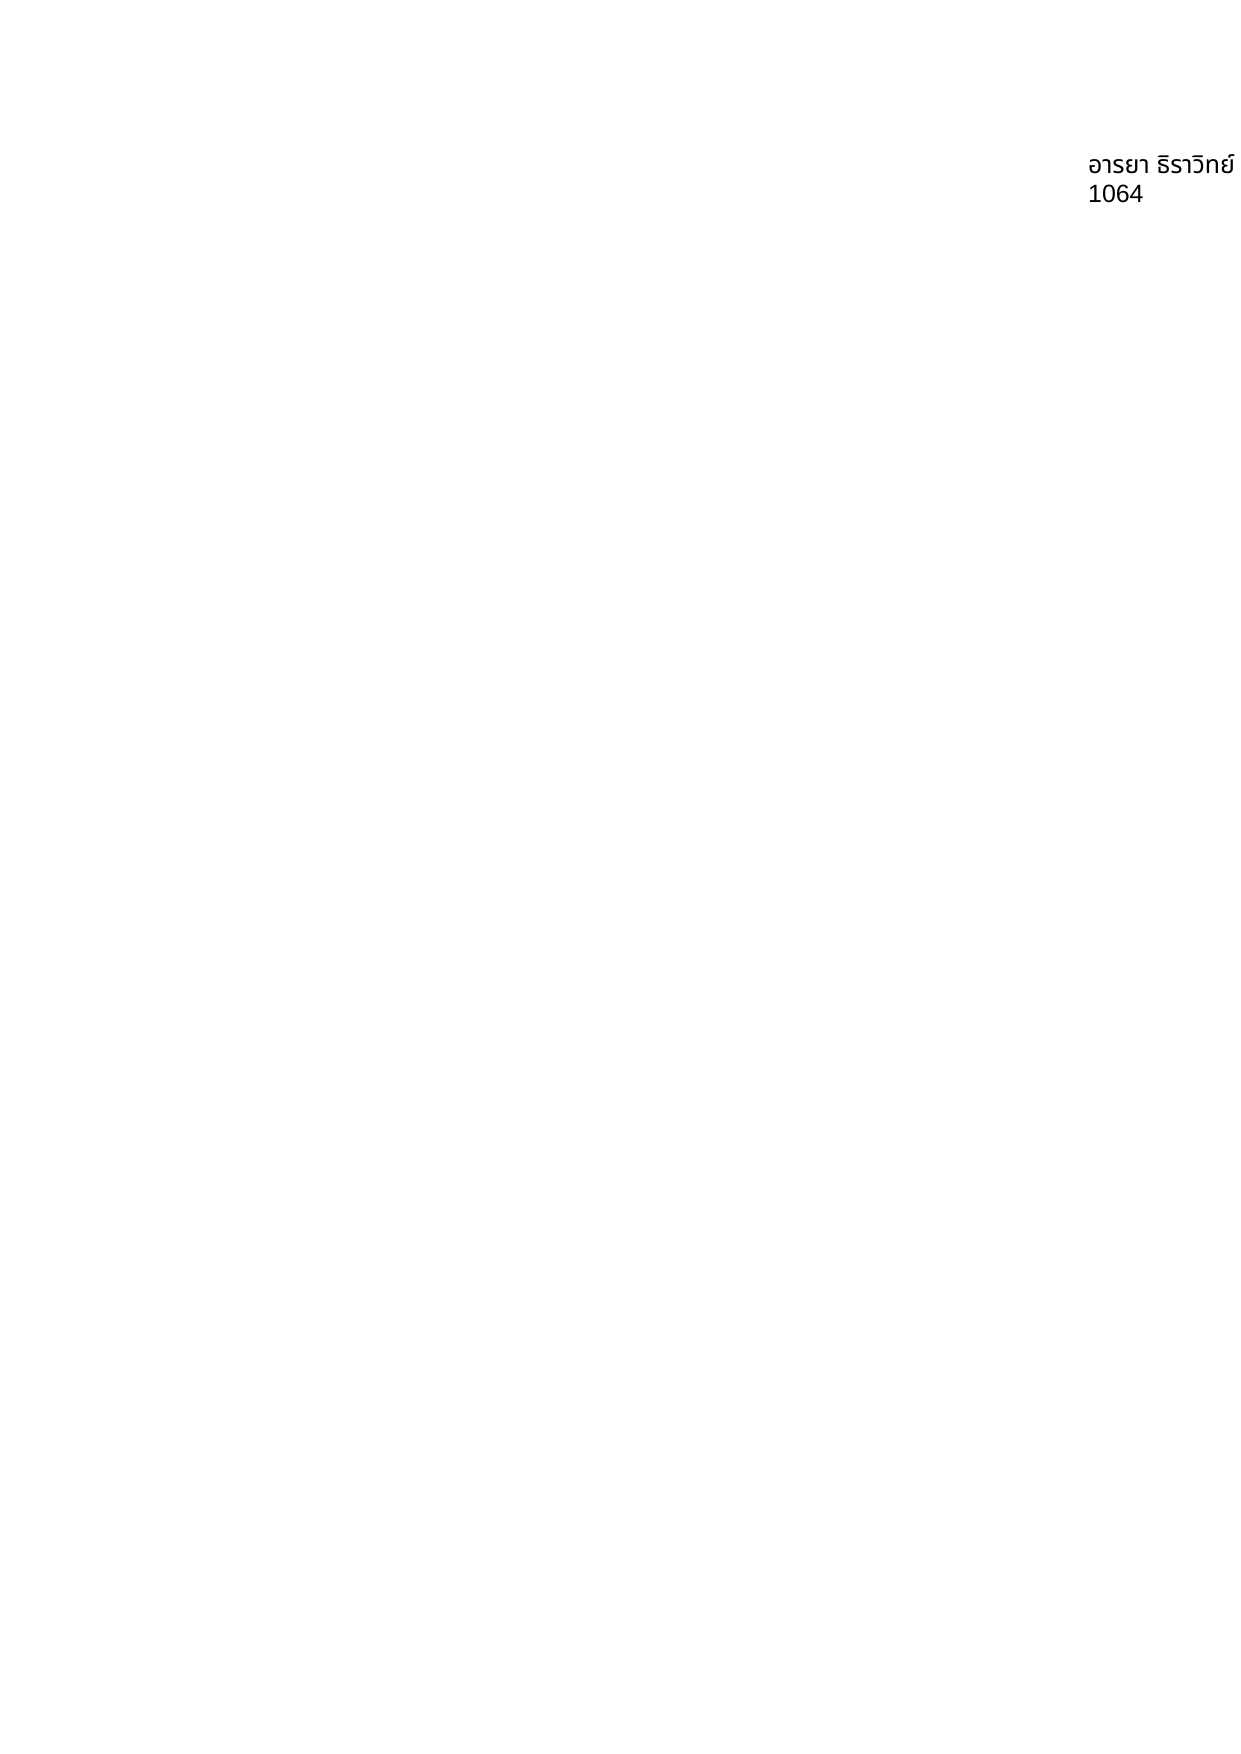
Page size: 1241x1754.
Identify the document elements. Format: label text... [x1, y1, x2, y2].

text อารยา ธิราวิทย์ . (2548). การศึกษาการประเมินผลการปฏิบัติงานของครูโรงเรียนวัดราชบูรณะ สำนักงานเขตพระนคร กรุงเทพมหานคร. มหาวิทยาลัยราชภัฏบ้านสมเด็จเจ้าพระยา. สำนักวิทยบริการและเทคโนโลยีสารสนเทศ, คลังข้อมูลดิจิทัล สำนักวิทยบริการและเทคโนโลยีสารสนเทศ, accessed January 14, 2026, http://202.29.54.157/s/library/item/1064 [1088, 150, 1240, 207]
